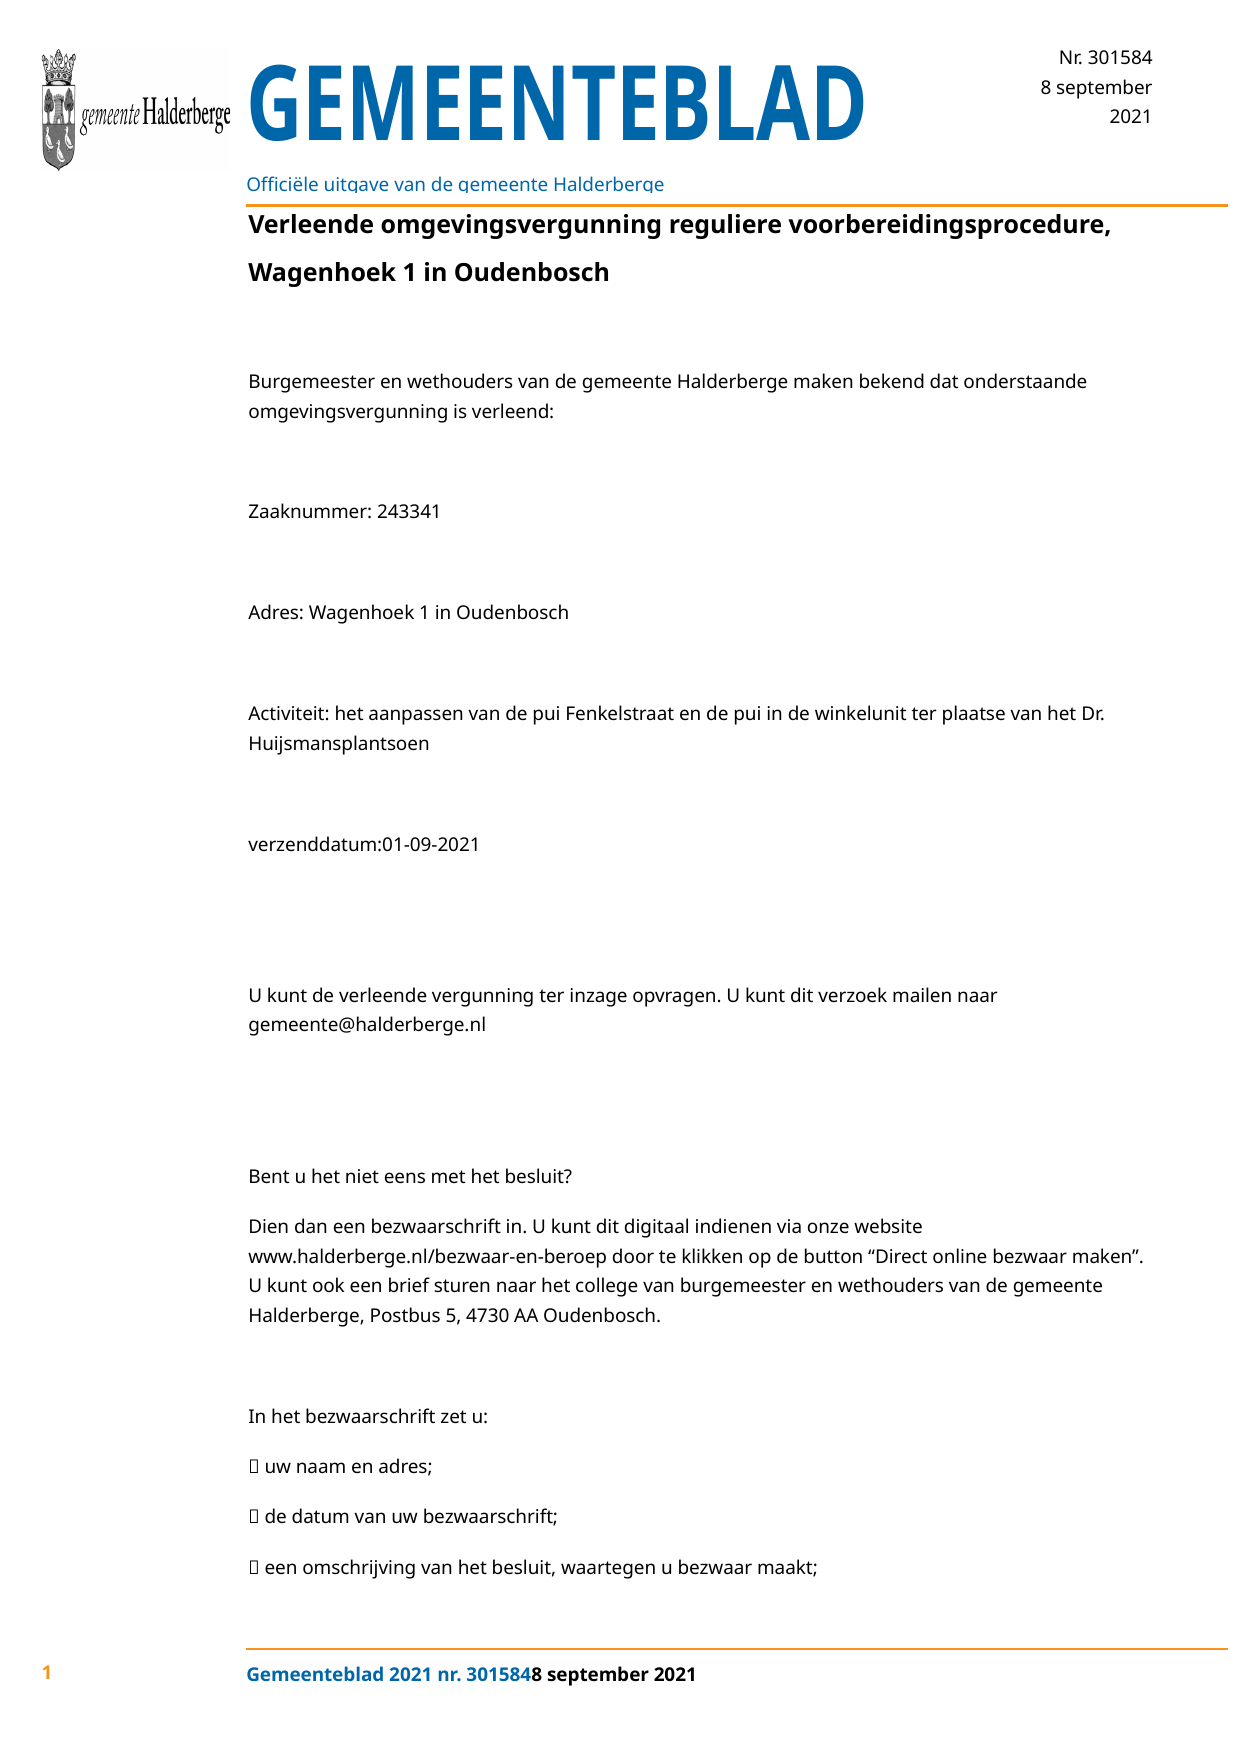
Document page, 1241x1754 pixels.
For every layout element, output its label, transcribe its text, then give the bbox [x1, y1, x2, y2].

text Dien dan een bezwaarschrift in. U kunt dit digitaal indienen via onze website www.halderberge.nl/bezwaar-en-beroep door te klikken op de button “Direct online bezwaar maken”. U kunt ook een brief sturen naar het college van burgemeester en wethouders van de gemeente Halderberge, Postbus 5, 4730 AA Oudenbosch. [248, 1213, 1152, 1328]
text Activiteit: het aanpassen van de pui Fenkelstraat en de pui in de winkelunit ter plaatse van het Dr. Huijsmansplantsoen [248, 700, 1152, 756]
text Adres: Wagenhoek 1 in Oudenbosch [248, 599, 1152, 625]
text U kunt de verleende vergunning ter inzage opvragen. U kunt dit verzoek mailen naar gemeente@halderberge.nl [248, 982, 1152, 1037]
text Bent u het niet eens met het besluit? [248, 1163, 1152, 1189]
text Verleende omgevingsvergunning reguliere voorbereidingsprocedure, Wagenhoek 1 in Oudenbosch [248, 207, 1152, 288]
text Zaaknummer: 243341 [248, 499, 1152, 524]
text  een omschrijving van het besluit, waartegen u bezwaar maakt; [248, 1554, 1152, 1580]
text In het bezwaarschrift zet u: [248, 1403, 1152, 1429]
text Burgemeester en wethouders van de gemeente Halderberge maken bekend dat onderstaande omgevingsvergunning is verleend: [248, 368, 1152, 424]
picture [41, 47, 231, 172]
text  de datum van uw bezwaarschrift; [248, 1504, 1152, 1529]
text  uw naam en adres; [248, 1453, 1152, 1479]
text verzenddatum:01-09-2021 [248, 831, 1152, 857]
